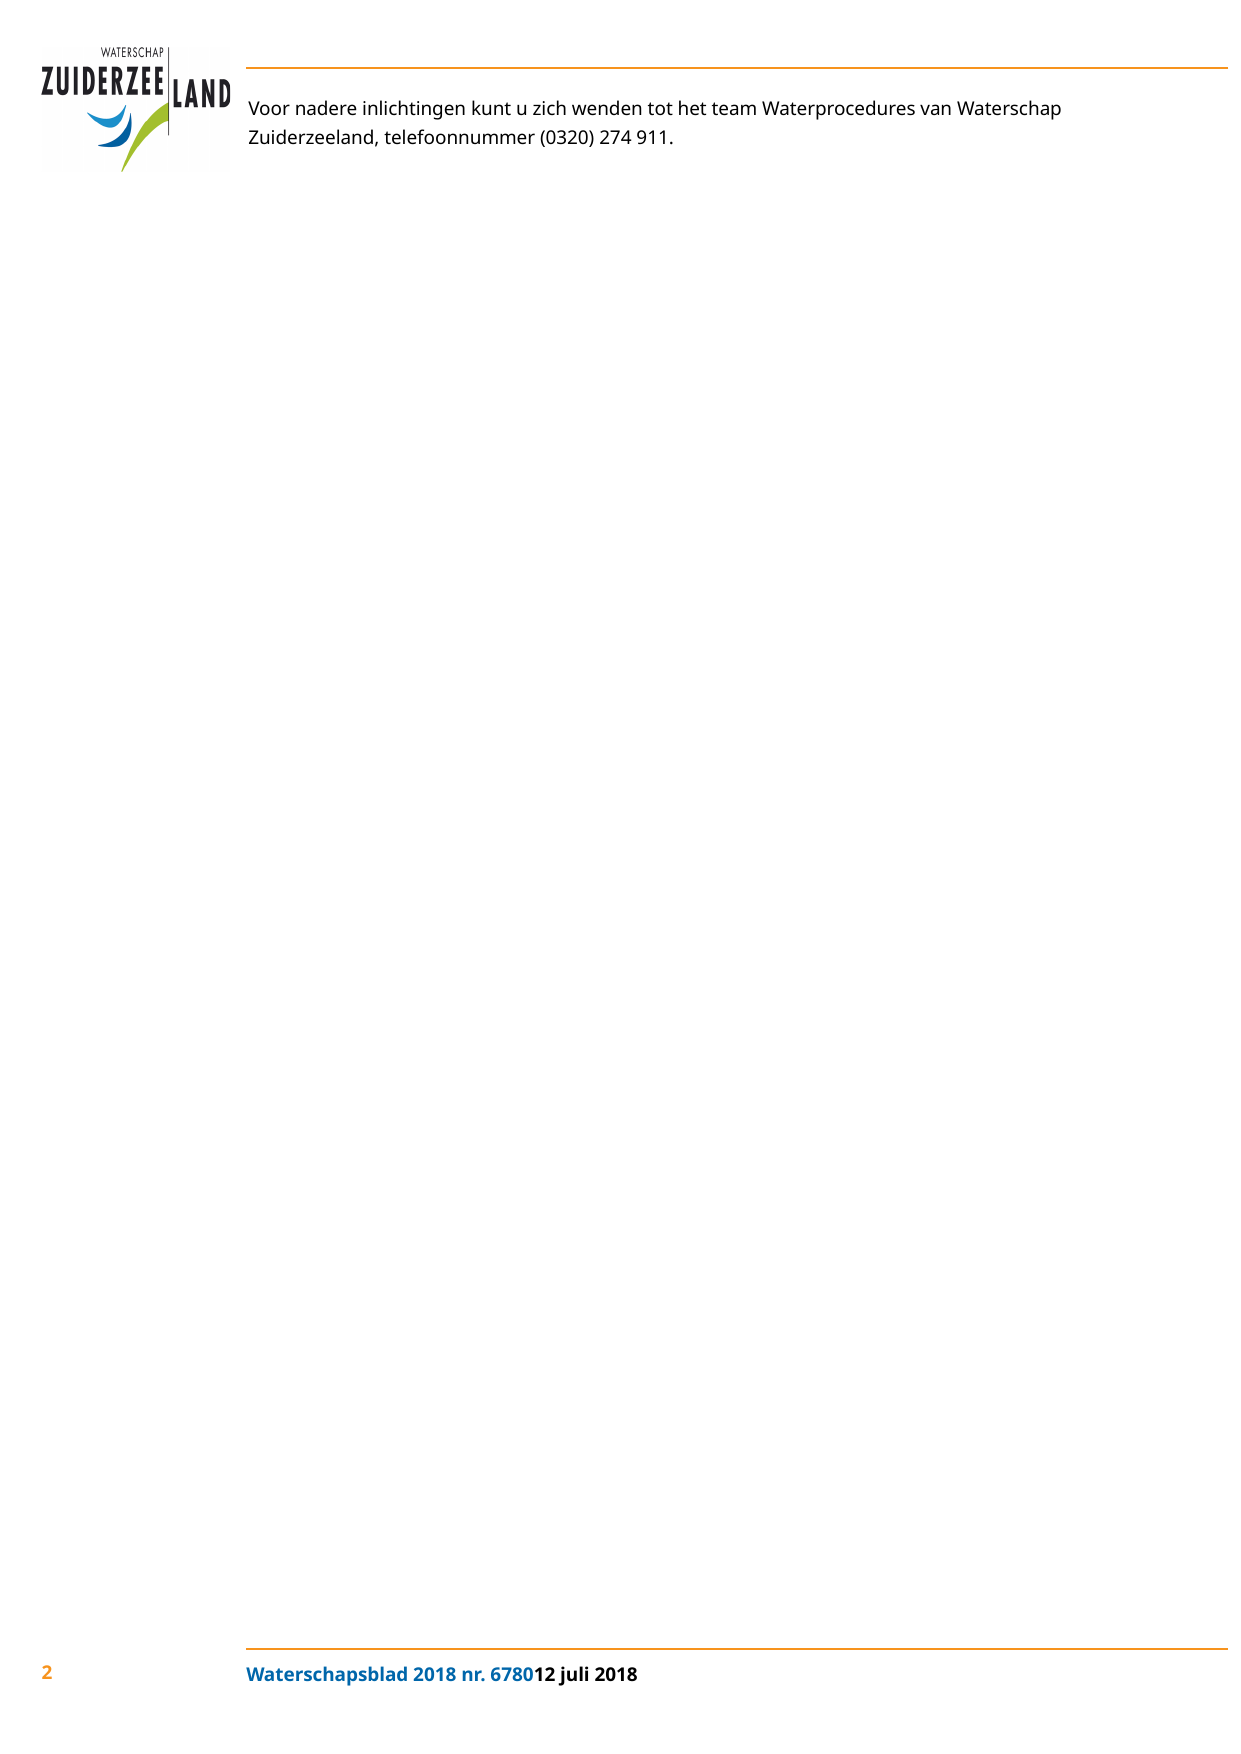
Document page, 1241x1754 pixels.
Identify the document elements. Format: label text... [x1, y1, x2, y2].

picture [41, 47, 231, 172]
text Voor nadere inlichtingen kunt u zich wenden tot het team Waterprocedures van Waterschap Zuiderzeeland, telefoonnummer (0320) 274 911. [248, 95, 1152, 150]
